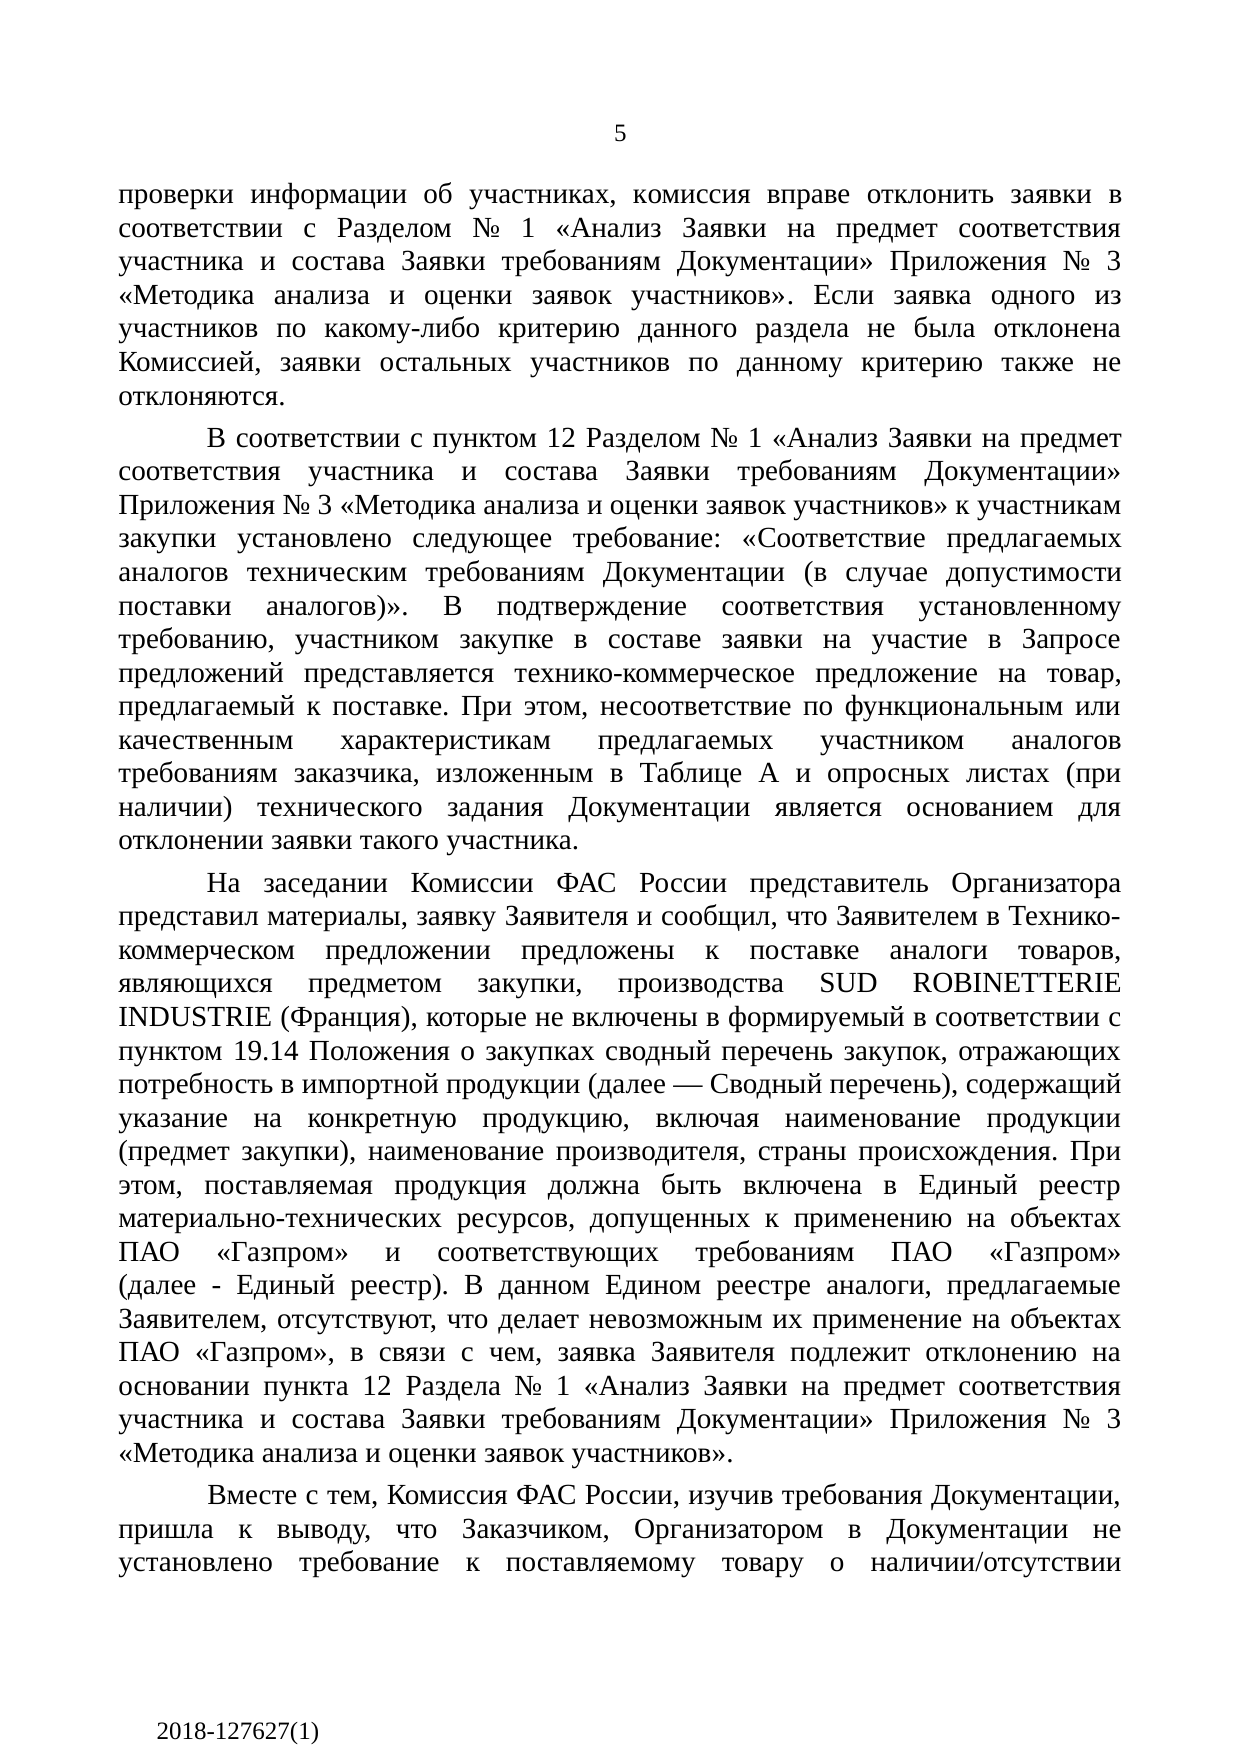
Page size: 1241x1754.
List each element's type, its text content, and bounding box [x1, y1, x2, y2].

text проверки информации об участниках, комиссия вправе отклонить заявки в соответствии с Разделом № 1 «Анализ Заявки на предмет соответствия участника и состава Заявки требованиям Документации» Приложения № 3 «Методика анализа и оценки заявок участников». Если заявка одного из участников по какому-либо критерию данного раздела не была отклонена Комиссией, заявки остальных участников по данному критерию также не отклоняются. [118, 176, 1122, 411]
text Вместе с тем, Комиссия ФАС России, изучив требования Документации, пришла к выводу, что Заказчиком, Организатором в Документации не установлено требование к поставляемому товару о наличии/отсутствии [118, 1477, 1122, 1578]
text На заседании Комиссии ФАС России представитель Организатора представил материалы, заявку Заявителя и сообщил, что Заявителем в Технико-коммерческом предложении предложены к поставке аналоги товаров, являющихся предметом закупки, производства SUD ROBINETTERIE INDUSTRIE (Франция), которые не включены в формируемый в соответствии с пунктом 19.14 Положения о закупках сводный перечень закупок, отражающих потребность в импортной продукции (далее — Сводный перечень), содержащий указание на конкретную продукцию, включая наименование продукции (предмет закупки), наименование производителя, страны происхождения. При этом, поставляемая продукция должна быть включена в Единый реестр материально-технических ресурсов, допущенных к применению на объектах ПАО «Газпром» и соответствующих требованиям ПАО «Газпром» (далее - Единый реестр). В данном Едином реестре аналоги, предлагаемые Заявителем, отсутствуют, что делает невозможным их применение на объектах ПАО «Газпром», в связи с чем, заявка Заявителя подлежит отклонению на основании пункта 12 Раздела № 1 «Анализ Заявки на предмет соответствия участника и состава Заявки требованиям Документации» Приложения № 3 «Методика анализа и оценки заявок участников». [118, 865, 1122, 1469]
text В соответствии с пунктом 12 Разделом № 1 «Анализ Заявки на предмет соответствия участника и состава Заявки требованиям Документации» Приложения № 3 «Методика анализа и оценки заявок участников» к участникам закупки установлено следующее требование: «Соответствие предлагаемых аналогов техническим требованиям Документации (в случае допустимости поставки аналогов)». В подтверждение соответствия установленному требованию, участником закупке в составе заявки на участие в Запросе предложений представляется технико-коммерческое предложение на товар, предлагаемый к поставке. При этом, несоответствие по функциональным или качественным характеристикам предлагаемых участником аналогов требованиям заказчика, изложенным в Таблице А и опросных листах (при наличии) технического задания Документации является основанием для отклонении заявки такого участника. [118, 420, 1122, 856]
